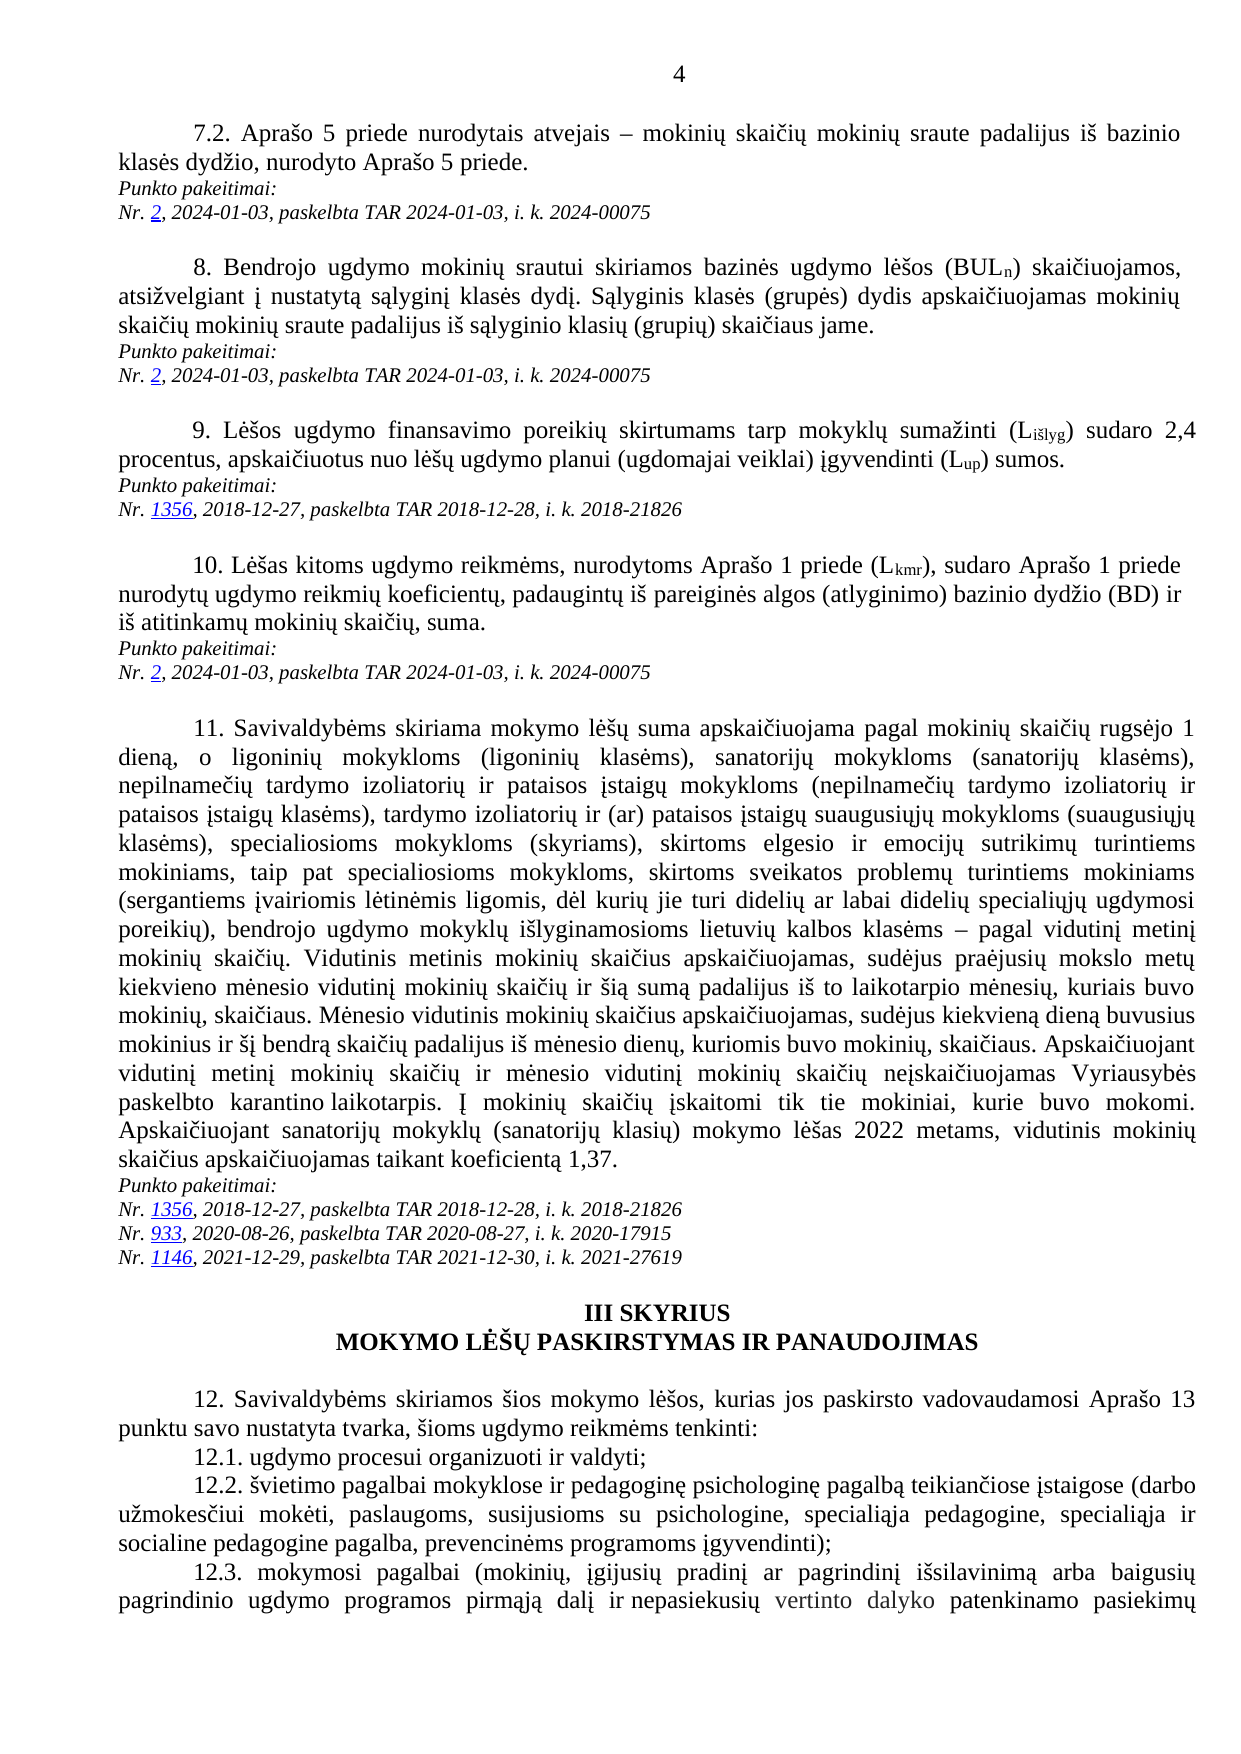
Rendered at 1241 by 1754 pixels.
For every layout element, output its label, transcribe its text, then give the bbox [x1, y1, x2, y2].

text Nr. 1146, 2021-12-29, paskelbta TAR 2021-12-30, i. k. 2021-27619 [118, 1245, 1196, 1269]
text III SKYRIUS [118, 1298, 1196, 1327]
text Nr. 1356, 2018-12-27, paskelbta TAR 2018-12-28, i. k. 2018-21826 [118, 1197, 1196, 1221]
text Punkto pakeitimai: [118, 473, 1196, 497]
text Punkto pakeitimai: [118, 176, 1196, 200]
text 12.3. mokymosi pagalbai (mokinių, įgijusių pradinį ar pagrindinį išsilavinimą arba baigusių pagrindinio ugdymo programos pirmąją dalį ir nepasiekusių vertinto dalyko patenkinamo pasiekimų [118, 1557, 1196, 1614]
text Punkto pakeitimai: [118, 339, 1196, 363]
text 10. Lėšas kitoms ugdymo reikmėms, nurodytoms Aprašo 1 priede (Lkmr), sudaro Aprašo 1 priede nurodytų ugdymo reikmių koeficientų, padaugintų iš pareiginės algos (atlyginimo) bazinio dydžio (BD) ir iš atitinkamų mokinių skaičių, suma. [118, 550, 1181, 636]
text 12. Savivaldybėms skiriamos šios mokymo lėšos, kurias jos paskirsto vadovaudamosi Aprašo 13 punktu savo nustatyta tvarka, šioms ugdymo reikmėms tenkinti: [118, 1384, 1196, 1442]
text 11. Savivaldybėms skiriama mokymo lėšų suma apskaičiuojama pagal mokinių skaičių rugsėjo 1 dieną, o ligoninių mokykloms (ligoninių klasėms), sanatorijų mokykloms (sanatorijų klasėms), nepilnamečių tardymo izoliatorių ir pataisos įstaigų mokykloms (nepilnamečių tardymo izoliatorių ir pataisos įstaigų klasėms), tardymo izoliatorių ir (ar) pataisos įstaigų suaugusiųjų mokykloms (suaugusiųjų klasėms), specialiosioms mokykloms (skyriams), skirtoms elgesio ir emocijų sutrikimų turintiems mokiniams, taip pat specialiosioms mokykloms, skirtoms sveikatos problemų turintiems mokiniams (sergantiems įvairiomis lėtinėmis ligomis, dėl kurių jie turi didelių ar labai didelių specialiųjų ugdymosi poreikių), bendrojo ugdymo mokyklų išlyginamosioms lietuvių kalbos klasėms – pagal vidutinį metinį mokinių skaičių. Vidutinis metinis mokinių skaičius apskaičiuojamas, sudėjus praėjusių mokslo metų kiekvieno mėnesio vidutinį mokinių skaičių ir šią sumą padalijus iš to laikotarpio mėnesių, kuriais buvo mokinių, skaičiaus. Mėnesio vidutinis mokinių skaičius apskaičiuojamas, sudėjus kiekvieną dieną buvusius mokinius ir šį bendrą skaičių padalijus iš mėnesio dienų, kuriomis buvo mokinių, skaičiaus. Apskaičiuojant vidutinį metinį mokinių skaičių ir mėnesio vidutinį mokinių skaičių neįskaičiuojamas Vyriausybės paskelbto karantino laikotarpis. Į mokinių skaičių įskaitomi tik tie mokiniai, kurie buvo mokomi. Apskaičiuojant sanatorijų mokyklų (sanatorijų klasių) mokymo lėšas 2022 metams, vidutinis mokinių skaičius apskaičiuojamas taikant koeficientą 1,37. [118, 713, 1196, 1173]
text 12.2. švietimo pagalbai mokyklose ir pedagoginę psichologinę pagalbą teikiančiose įstaigose (darbo užmokesčiui mokėti, paslaugoms, susijusioms su psichologine, specialiąja pedagogine, specialiąja ir socialine pedagogine pagalba, prevencinėms programoms įgyvendinti); [118, 1471, 1196, 1557]
text Nr. 1356, 2018-12-27, paskelbta TAR 2018-12-28, i. k. 2018-21826 [118, 497, 1196, 521]
text 7.2. Aprašo 5 priede nurodytais atvejais – mokinių skaičių mokinių sraute padalijus iš bazinio klasės dydžio, nurodyto Aprašo 5 priede. [118, 118, 1181, 176]
text Nr. 2, 2024-01-03, paskelbta TAR 2024-01-03, i. k. 2024-00075 [118, 200, 1196, 224]
text Nr. 933, 2020-08-26, paskelbta TAR 2020-08-27, i. k. 2020-17915 [118, 1221, 1196, 1245]
text Punkto pakeitimai: [118, 1173, 1196, 1197]
text 9. Lėšos ugdymo finansavimo poreikių skirtumams tarp mokyklų sumažinti (Lišlyg) sudaro 2,4 procentus, apskaičiuotus nuo lėšų ugdymo planui (ugdomajai veiklai) įgyvendinti (Lup) sumos. [118, 416, 1196, 473]
text Nr. 2, 2024-01-03, paskelbta TAR 2024-01-03, i. k. 2024-00075 [118, 660, 1196, 684]
text 8. Bendrojo ugdymo mokinių srautui skiriamos bazinės ugdymo lėšos (BULn) skaičiuojamos, atsižvelgiant į nustatytą sąlyginį klasės dydį. Sąlyginis klasės (grupės) dydis apskaičiuojamas mokinių skaičių mokinių sraute padalijus iš sąlyginio klasių (grupių) skaičiaus jame. [118, 252, 1181, 339]
text MOKYMO LĖŠŲ PASKIRSTYMAS IR PANAUDOJIMAS [118, 1327, 1196, 1356]
text Punkto pakeitimai: [118, 636, 1196, 660]
text 12.1. ugdymo procesui organizuoti ir valdyti; [118, 1442, 1196, 1471]
text Nr. 2, 2024-01-03, paskelbta TAR 2024-01-03, i. k. 2024-00075 [118, 363, 1196, 387]
